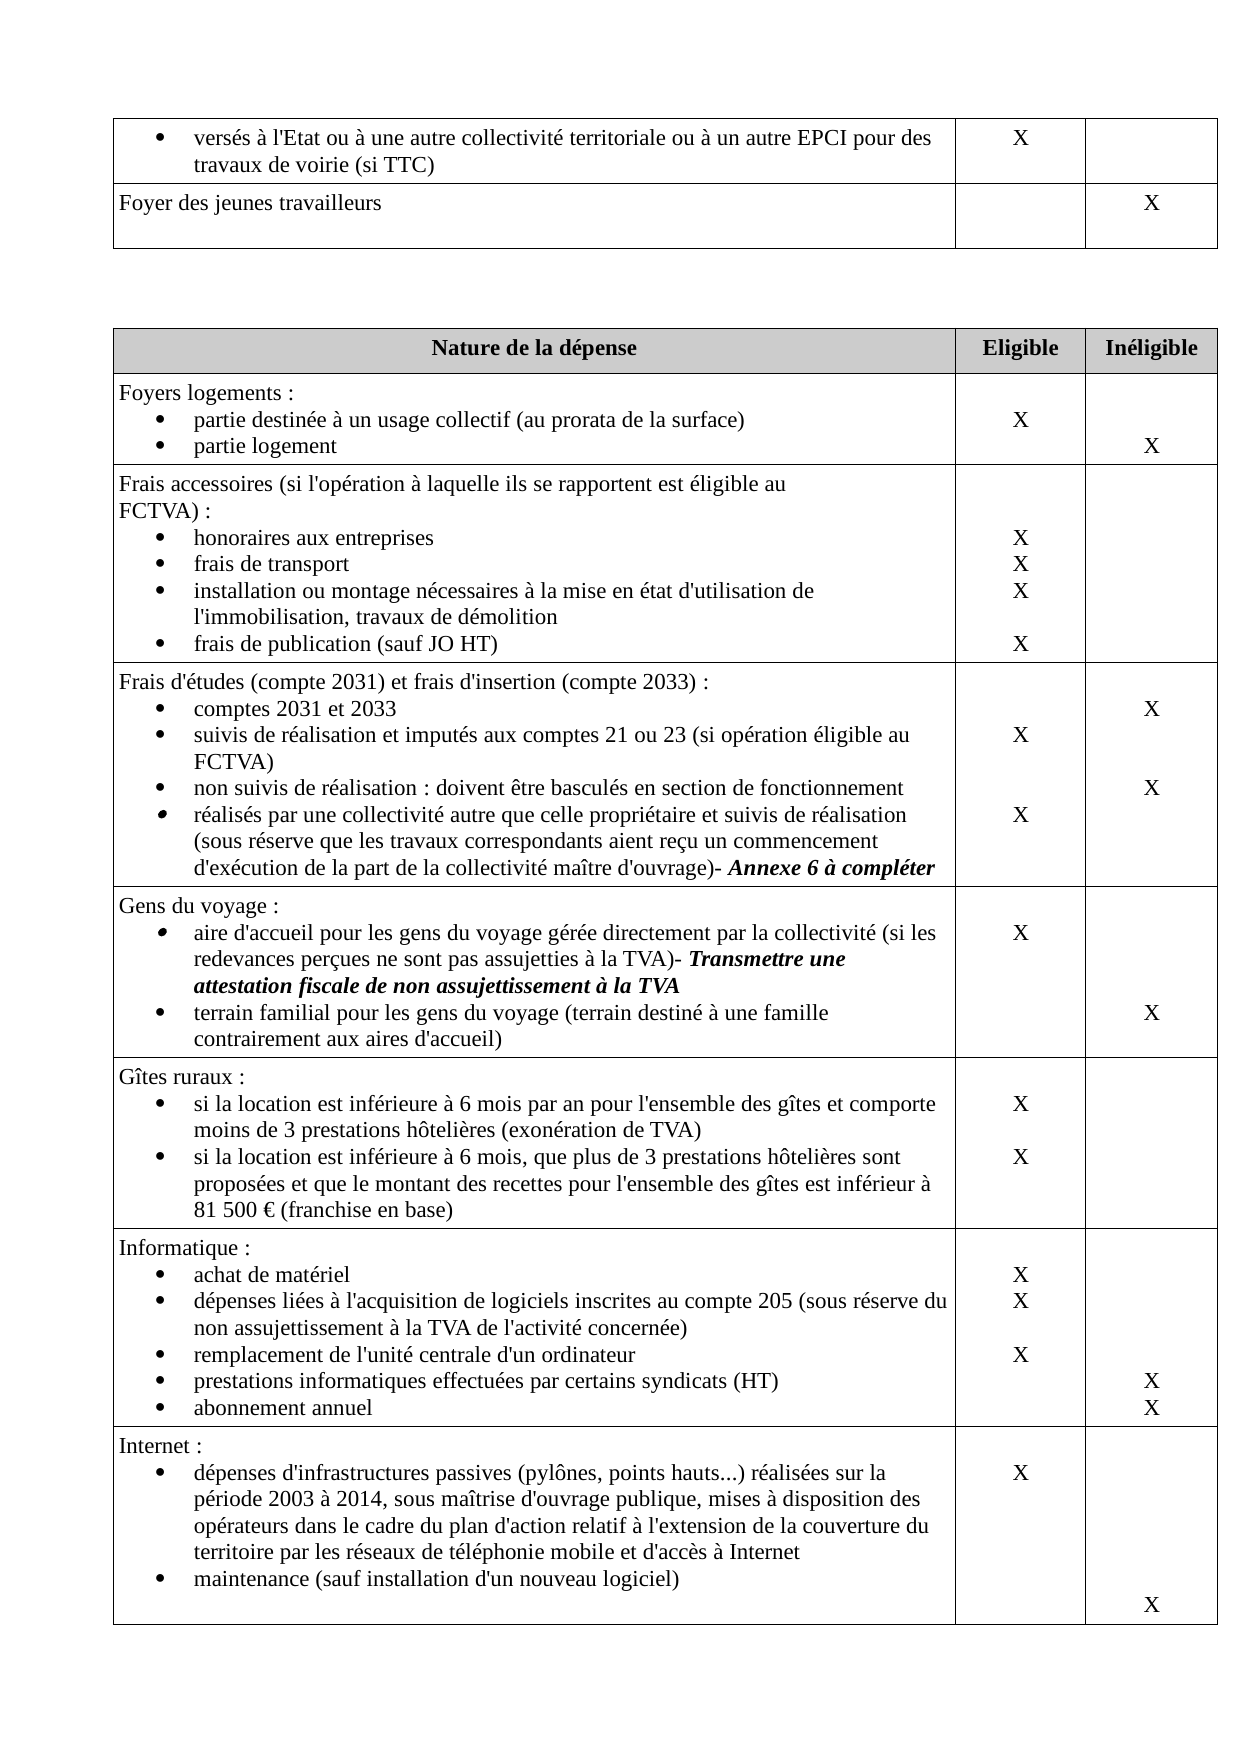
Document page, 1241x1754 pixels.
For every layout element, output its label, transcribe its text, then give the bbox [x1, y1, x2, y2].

table_cell X [956, 887, 1085, 1057]
table_cell Foyer des jeunes travailleurs [114, 184, 955, 248]
table_cell [1086, 1058, 1217, 1228]
table_cell X [1086, 1427, 1217, 1623]
table_cell X X [1086, 1229, 1217, 1426]
table_cell X [1086, 887, 1217, 1057]
table_cell X [956, 119, 1085, 183]
table_header Eligible [956, 329, 1085, 373]
table_cell Gens du voyage : aire d'accueil pour les gens du voyage gérée directement par la collectivité (si les redevances perçues ne sont pas assujetties à la TVA)- Transmettre une attestation fiscale de non assujettissement à la TVA terrain familial pour les gens du voyage (terrain destiné à une famille contrairement aux aires d'accueil) [114, 887, 955, 1057]
table_header Inéligible [1086, 329, 1217, 373]
table_cell Frais accessoires (si l'opération à laquelle ils se rapportent est éligible au FCTVA) : honoraires aux entreprises frais de transport installation ou montage nécessaires à la mise en état d'utilisation de l'immobilisation, travaux de démolition frais de publication (sauf JO HT) [114, 465, 955, 662]
table_cell Fonds de concours (compte 204 – joindre les conventions et les délibérations) : versés à l'Etat pour les monuments historiques (si TTC) versés à l'Etat ou à une autre collectivité territoriale ou à un autre EPCI pour des travaux de voirie (si TTC) [114, 119, 955, 183]
table_cell X X [956, 1058, 1085, 1228]
table_cell X X X [956, 1229, 1085, 1426]
table_cell Informatique : achat de matériel dépenses liées à l'acquisition de logiciels inscrites au compte 205 (sous réserve du non assujettissement à la TVA de l'activité concernée) remplacement de l'unité centrale d'un ordinateur prestations informatiques effectuées par certains syndicats (HT) abonnement annuel [114, 1229, 955, 1426]
table_cell Frais d'études (compte 2031) et frais d'insertion (compte 2033) : comptes 2031 et 2033 suivis de réalisation et imputés aux comptes 21 ou 23 (si opération éligible au FCTVA) non suivis de réalisation : doivent être basculés en section de fonctionnement réalisés par une collectivité autre que celle propriétaire et suivis de réalisation (sous réserve que les travaux correspondants aient reçu un commencement d'exécution de la part de la collectivité maître d'ouvrage)- Annexe 6 à compléter [114, 663, 955, 886]
table_cell Internet : dépenses d'infrastructures passives (pylônes, points hauts...) réalisées sur la période 2003 à 2014, sous maîtrise d'ouvrage publique, mises à disposition des opérateurs dans le cadre du plan d'action relatif à l'extension de la couverture du territoire par les réseaux de téléphonie mobile et d'accès à Internet maintenance (sauf installation d'un nouveau logiciel) [114, 1427, 955, 1623]
table_cell [1086, 465, 1217, 662]
table_cell X [956, 374, 1085, 464]
table_cell X X X X [956, 465, 1085, 662]
table_cell X X [1086, 663, 1217, 886]
table_cell [956, 184, 1085, 248]
table_cell X [1086, 184, 1217, 248]
table_cell Gîtes ruraux : si la location est inférieure à 6 mois par an pour l'ensemble des gîtes et comporte moins de 3 prestations hôtelières (exonération de TVA) si la location est inférieure à 6 mois, que plus de 3 prestations hôtelières sont proposées et que le montant des recettes pour l'ensemble des gîtes est inférieur à 81 500 € (franchise en base) [114, 1058, 955, 1228]
table_cell X [1086, 374, 1217, 464]
table_cell [1086, 119, 1217, 183]
table_cell Foyers logements : partie destinée à un usage collectif (au prorata de la surface) partie logement [114, 374, 955, 464]
table_header Nature de la dépense [114, 329, 955, 373]
table_cell X [956, 1427, 1085, 1623]
table_cell X X [956, 663, 1085, 886]
